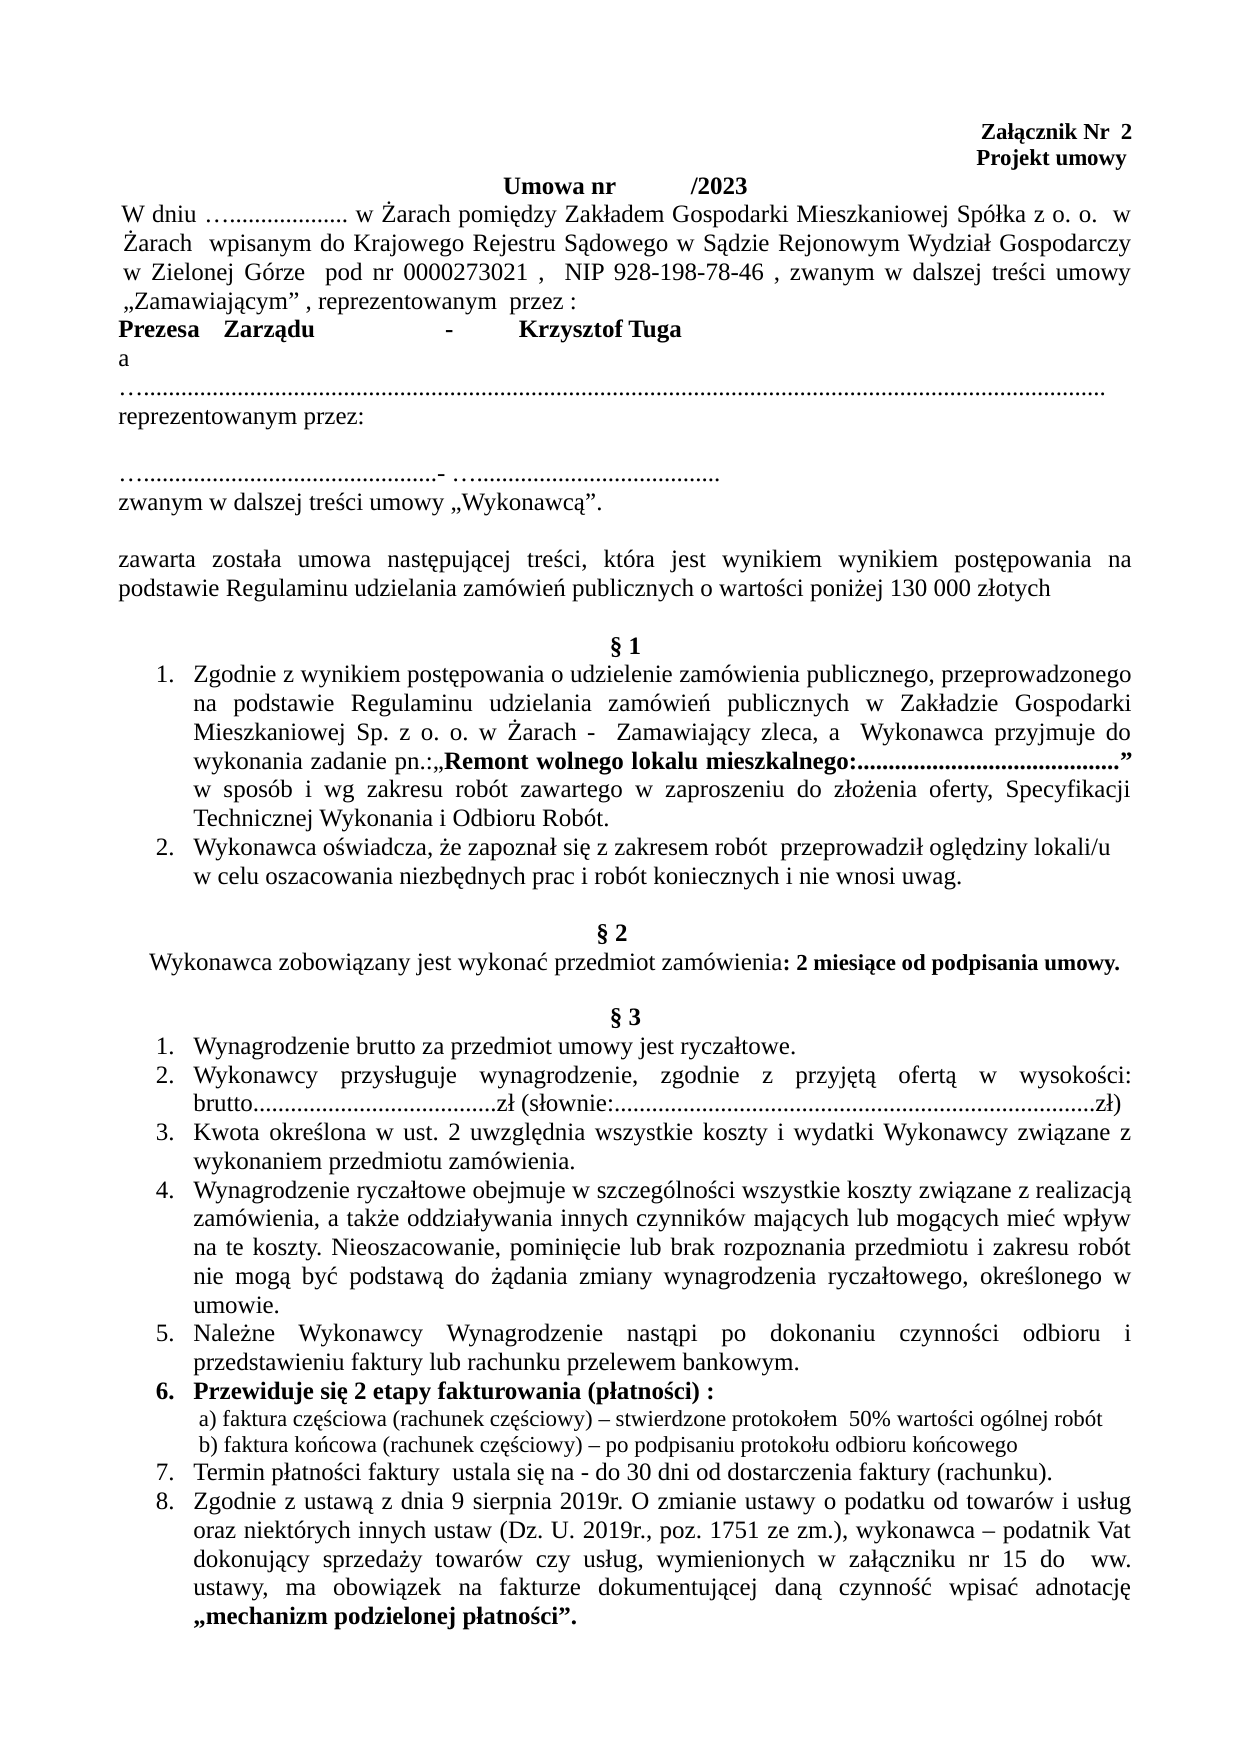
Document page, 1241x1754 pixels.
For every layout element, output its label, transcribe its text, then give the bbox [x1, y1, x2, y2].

list Należne Wykonawcy Wynagrodzenie nastąpi po dokonaniu czynności odbioru i przedstawieniu faktury lub rachunku przelewem bankowym. [156, 1318, 1132, 1376]
list Wykonawcy przysługuje wynagrodzenie, zgodnie z przyjętą ofertą w wysokości: brutto.......................................zł (słownie:.............................................................................zł) [156, 1060, 1132, 1117]
list Termin płatności faktury ustala się na - do 30 dni od dostarczenia faktury (rachunku). [156, 1457, 1132, 1486]
text § 1 [118, 631, 1132, 659]
text § 2 [177, 918, 1132, 947]
subtitle Załącznik Nr 2 [118, 118, 1132, 144]
list a) faktura częściowa (rachunek częściowy) – stwierdzone protokołem 50% wartości ogólnej robót [156, 1405, 1132, 1431]
text Wykonawca zobowiązany jest wykonać przedmiot zamówienia: 2 miesiące od podpisania umowy. [118, 947, 1132, 976]
text zwanym w dalszej treści umowy „Wykonawcą”. [118, 487, 1132, 516]
list Kwota określona w ust. 2 uwzględnia wszystkie koszty i wydatki Wykonawcy związane z wykonaniem przedmiotu zamówienia. [156, 1117, 1132, 1175]
list Przewiduje się 2 etapy fakturowania (płatności) : [156, 1376, 1132, 1405]
list Wynagrodzenie ryczałtowe obejmuje w szczególności wszystkie koszty związane z realizacją zamówienia, a także oddziaływania innych czynników mających lub mogących mieć wpływ na te koszty. Nieoszacowanie, pominięcie lub brak rozpoznania przedmiotu i zakresu robót nie mogą być podstawą do żądania zmiany wynagrodzenia ryczałtowego, określonego w umowie. [156, 1175, 1132, 1318]
list Zgodnie z wynikiem postępowania o udzielenie zamówienia publicznego, przeprowadzonego na podstawie Regulaminu udzielania zamówień publicznych w Zakładzie Gospodarki Mieszkaniowej Sp. z o. o. w Żarach - Zamawiający zleca, a Wykonawca przyjmuje do wykonania zadanie pn.:„Remont wolnego lokalu mieszkalnego:..........................................” w sposób i wg zakresu robót zawartego w zaproszeniu do złożenia oferty, Specyfikacji Technicznej Wykonania i Odbioru Robót. [156, 659, 1132, 832]
subtitle Umowa nr /2023 [118, 171, 1132, 199]
text zawarta została umowa następującej treści, która jest wynikiem wynikiem postępowania na podstawie Regulaminu udzielania zamówień publicznych o wartości poniżej 130 000 złotych [118, 544, 1132, 602]
subtitle W dniu …................... w Żarach pomiędzy Zakładem Gospodarki Mieszkaniowej Spółka z o. o. w Żarach wpisanym do Krajowego Rejestru Sądowego w Sądzie Rejonowym Wydział Gospodarczy w Zielonej Górze pod nr 0000273021 , NIP 928-198-78-46 , zwanym w dalszej treści umowy „Zamawiającym” , reprezentowanym przez : [121, 199, 1132, 314]
text ….......................................................................................................................................................... reprezentowanym przez: [118, 372, 1132, 429]
subtitle Prezesa Zarządu - Krzysztof Tuga [118, 314, 1132, 343]
subtitle Projekt umowy [118, 144, 1132, 171]
list Wynagrodzenie brutto za przedmiot umowy jest ryczałtowe. [156, 1031, 1132, 1060]
text § 3 [118, 1002, 1132, 1031]
text a [118, 343, 1132, 372]
text …...............................................- …....................................... [118, 458, 1132, 487]
list b) faktura końcowa (rachunek częściowy) – po podpisaniu protokołu odbioru końcowego [156, 1431, 1132, 1457]
list Zgodnie z ustawą z dnia 9 sierpnia 2019r. O zmianie ustawy o podatku od towarów i usług oraz niektórych innych ustaw (Dz. U. 2019r., poz. 1751 ze zm.), wykonawca – podatnik Vat dokonujący sprzedaży towarów czy usług, wymienionych w załączniku nr 15 do ww. ustawy, ma obowiązek na fakturze dokumentującej daną czynność wpisać adnotację „mechanizm podzielonej płatności”. [156, 1486, 1132, 1630]
list Wykonawca oświadcza, że zapoznał się z zakresem robót przeprowadził oględziny lokali/u w celu oszacowania niezbędnych prac i robót koniecznych i nie wnosi uwag. [156, 832, 1132, 889]
